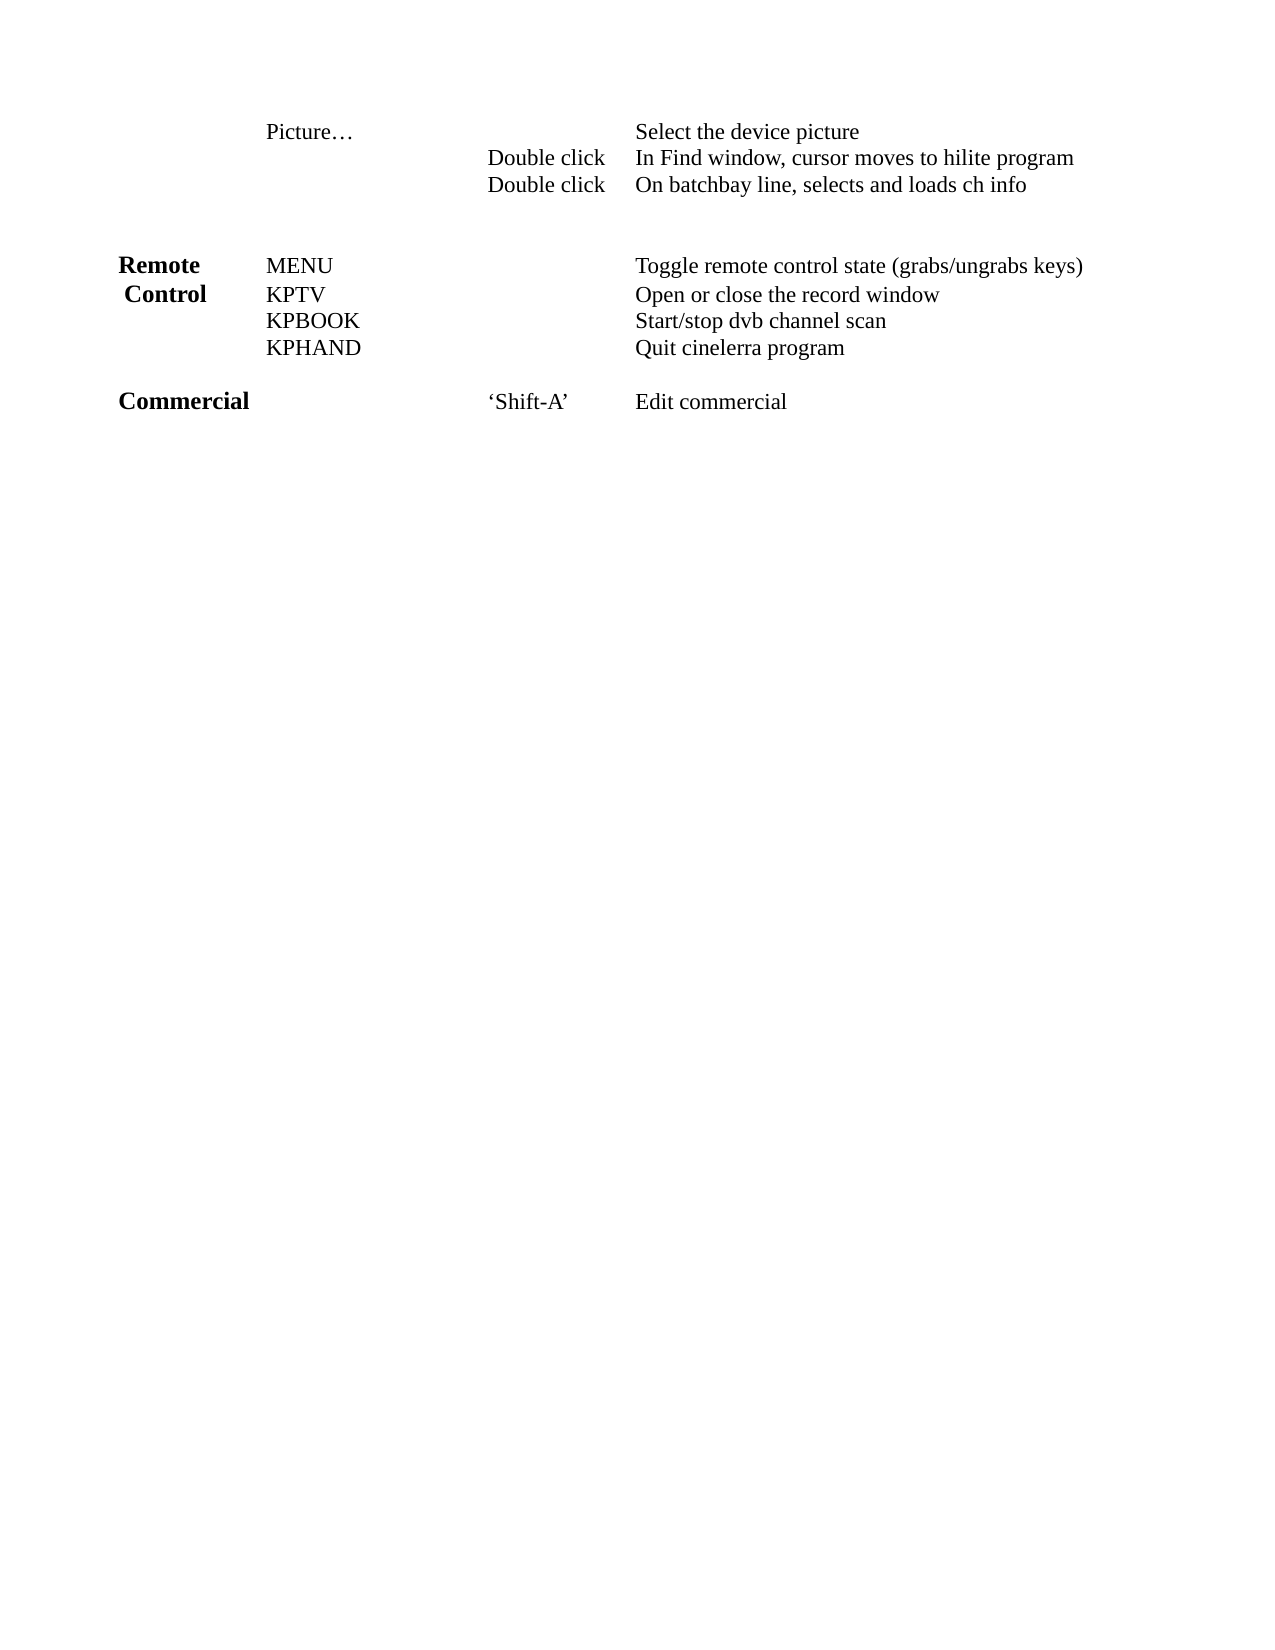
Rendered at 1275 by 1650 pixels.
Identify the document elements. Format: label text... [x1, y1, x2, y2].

text KPBOOK Start/stop dvb channel scan [118, 307, 1157, 334]
text Picture… Select the device picture [118, 118, 1157, 144]
text Remote MENU Toggle remote control state (grabs/ungrabs keys) [118, 250, 1157, 279]
text Double click On batchbay line, selects and loads ch info [118, 171, 1157, 197]
text Control KPTV Open or close the record window [118, 279, 1157, 307]
text KPHAND Quit cinelerra program [118, 334, 1157, 360]
text Commercial ‘Shift-A’ Edit commercial [118, 386, 1157, 415]
text Double click In Find window, cursor moves to hilite program [118, 144, 1157, 171]
